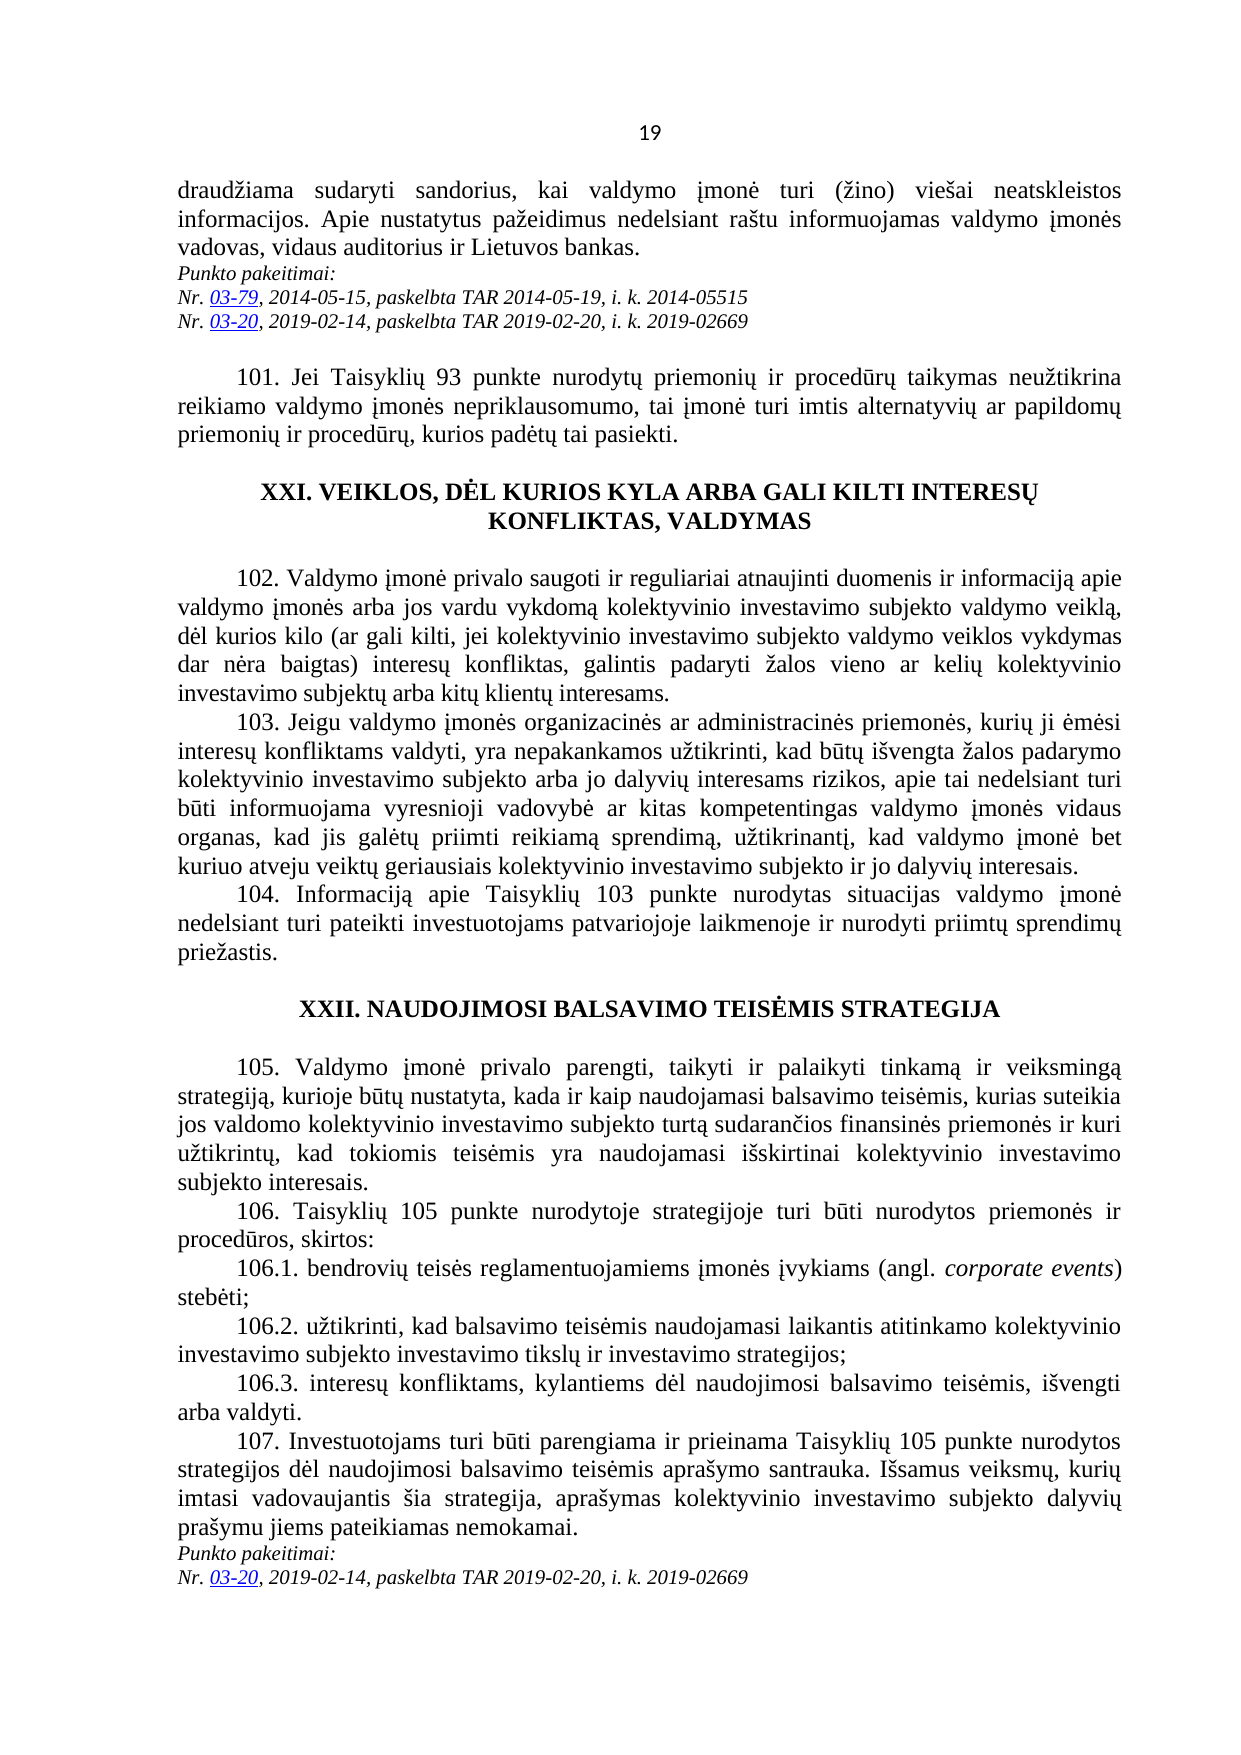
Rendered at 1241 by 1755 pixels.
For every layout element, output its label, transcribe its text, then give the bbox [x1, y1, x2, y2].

text XXI. VEIKLOS, DĖL KURIOS KYLA ARBA GALI KILTI INTERESŲ KONFLIKTAS, VALDYMAS [177, 477, 1122, 534]
text 106. Taisyklių 105 punkte nurodytoje strategijoje turi būti nurodytos priemonės ir procedūros, skirtos: [177, 1196, 1122, 1253]
text 106.1. bendrovių teisės reglamentuojamiems įmonės įvykiams (angl. corporate events) stebėti; [177, 1253, 1122, 1311]
text Punkto pakeitimai: [177, 1541, 1122, 1565]
text 107. Investuotojams turi būti parengiama ir prieinama Taisyklių 105 punkte nurodytos strategijos dėl naudojimosi balsavimo teisėmis aprašymo santrauka. Išsamus veiksmų, kurių imtasi vadovaujantis šia strategija, aprašymas kolektyvinio investavimo subjekto dalyvių prašymu jiems pateikiamas nemokamai. [177, 1426, 1122, 1541]
text 106.2. užtikrinti, kad balsavimo teisėmis naudojamasi laikantis atitinkamo kolektyvinio investavimo subjekto investavimo tikslų ir investavimo strategijos; [177, 1311, 1122, 1368]
text 104. Informaciją apie Taisyklių 103 punkte nurodytas situacijas valdymo įmonė nedelsiant turi pateikti investuotojams patvariojoje laikmenoje ir nurodyti priimtų sprendimų priežastis. [177, 879, 1122, 966]
text 102. Valdymo įmonė privalo saugoti ir reguliariai atnaujinti duomenis ir informaciją apie valdymo įmonės arba jos vardu vykdomą kolektyvinio investavimo subjekto valdymo veiklą, dėl kurios kilo (ar gali kilti, jei kolektyvinio investavimo subjekto valdymo veiklos vykdymas dar nėra baigtas) interesų konfliktas, galintis padaryti žalos vieno ar kelių kolektyvinio investavimo subjektų arba kitų klientų interesams. [177, 563, 1122, 707]
text Nr. 03-79, 2014-05-15, paskelbta TAR 2014-05-19, i. k. 2014-05515 [177, 285, 1122, 309]
text 103. Jeigu valdymo įmonės organizacinės ar administracinės priemonės, kurių ji ėmėsi interesų konfliktams valdyti, yra nepakankamos užtikrinti, kad būtų išvengta žalos padarymo kolektyvinio investavimo subjekto arba jo dalyvių interesams rizikos, apie tai nedelsiant turi būti informuojama vyresnioji vadovybė ar kitas kompetentingas valdymo įmonės vidaus organas, kad jis galėtų priimti reikiamą sprendimą, užtikrinantį, kad valdymo įmonė bet kuriuo atveju veiktų geriausiais kolektyvinio investavimo subjekto ir jo dalyvių interesais. [177, 707, 1122, 879]
text XXII. NAUDOJIMOSI BALSAVIMO TEISĖMIS STRATEGIJA [177, 994, 1122, 1023]
text Punkto pakeitimai: [177, 261, 1122, 285]
text Nr. 03-20, 2019-02-14, paskelbta TAR 2019-02-20, i. k. 2019-02669 [177, 1565, 1122, 1589]
text draudžiama sudaryti sandorius, kai valdymo įmonė turi (žino) viešai neatskleistos informacijos. Apie nustatytus pažeidimus nedelsiant raštu informuojamas valdymo įmonės vadovas, vidaus auditorius ir Lietuvos bankas. [177, 175, 1122, 261]
text Nr. 03-20, 2019-02-14, paskelbta TAR 2019-02-20, i. k. 2019-02669 [177, 309, 1122, 333]
text 106.3. interesų konfliktams, kylantiems dėl naudojimosi balsavimo teisėmis, išvengti arba valdyti. [177, 1368, 1122, 1426]
text 105. Valdymo įmonė privalo parengti, taikyti ir palaikyti tinkamą ir veiksmingą strategiją, kurioje būtų nustatyta, kada ir kaip naudojamasi balsavimo teisėmis, kurias suteikia jos valdomo kolektyvinio investavimo subjekto turtą sudarančios finansinės priemonės ir kuri užtikrintų, kad tokiomis teisėmis yra naudojamasi išskirtinai kolektyvinio investavimo subjekto interesais. [177, 1052, 1122, 1196]
text 101. Jei Taisyklių 93 punkte nurodytų priemonių ir procedūrų taikymas neužtikrina reikiamo valdymo įmonės nepriklausomumo, tai įmonė turi imtis alternatyvių ar papildomų priemonių ir procedūrų, kurios padėtų tai pasiekti. [177, 362, 1122, 448]
